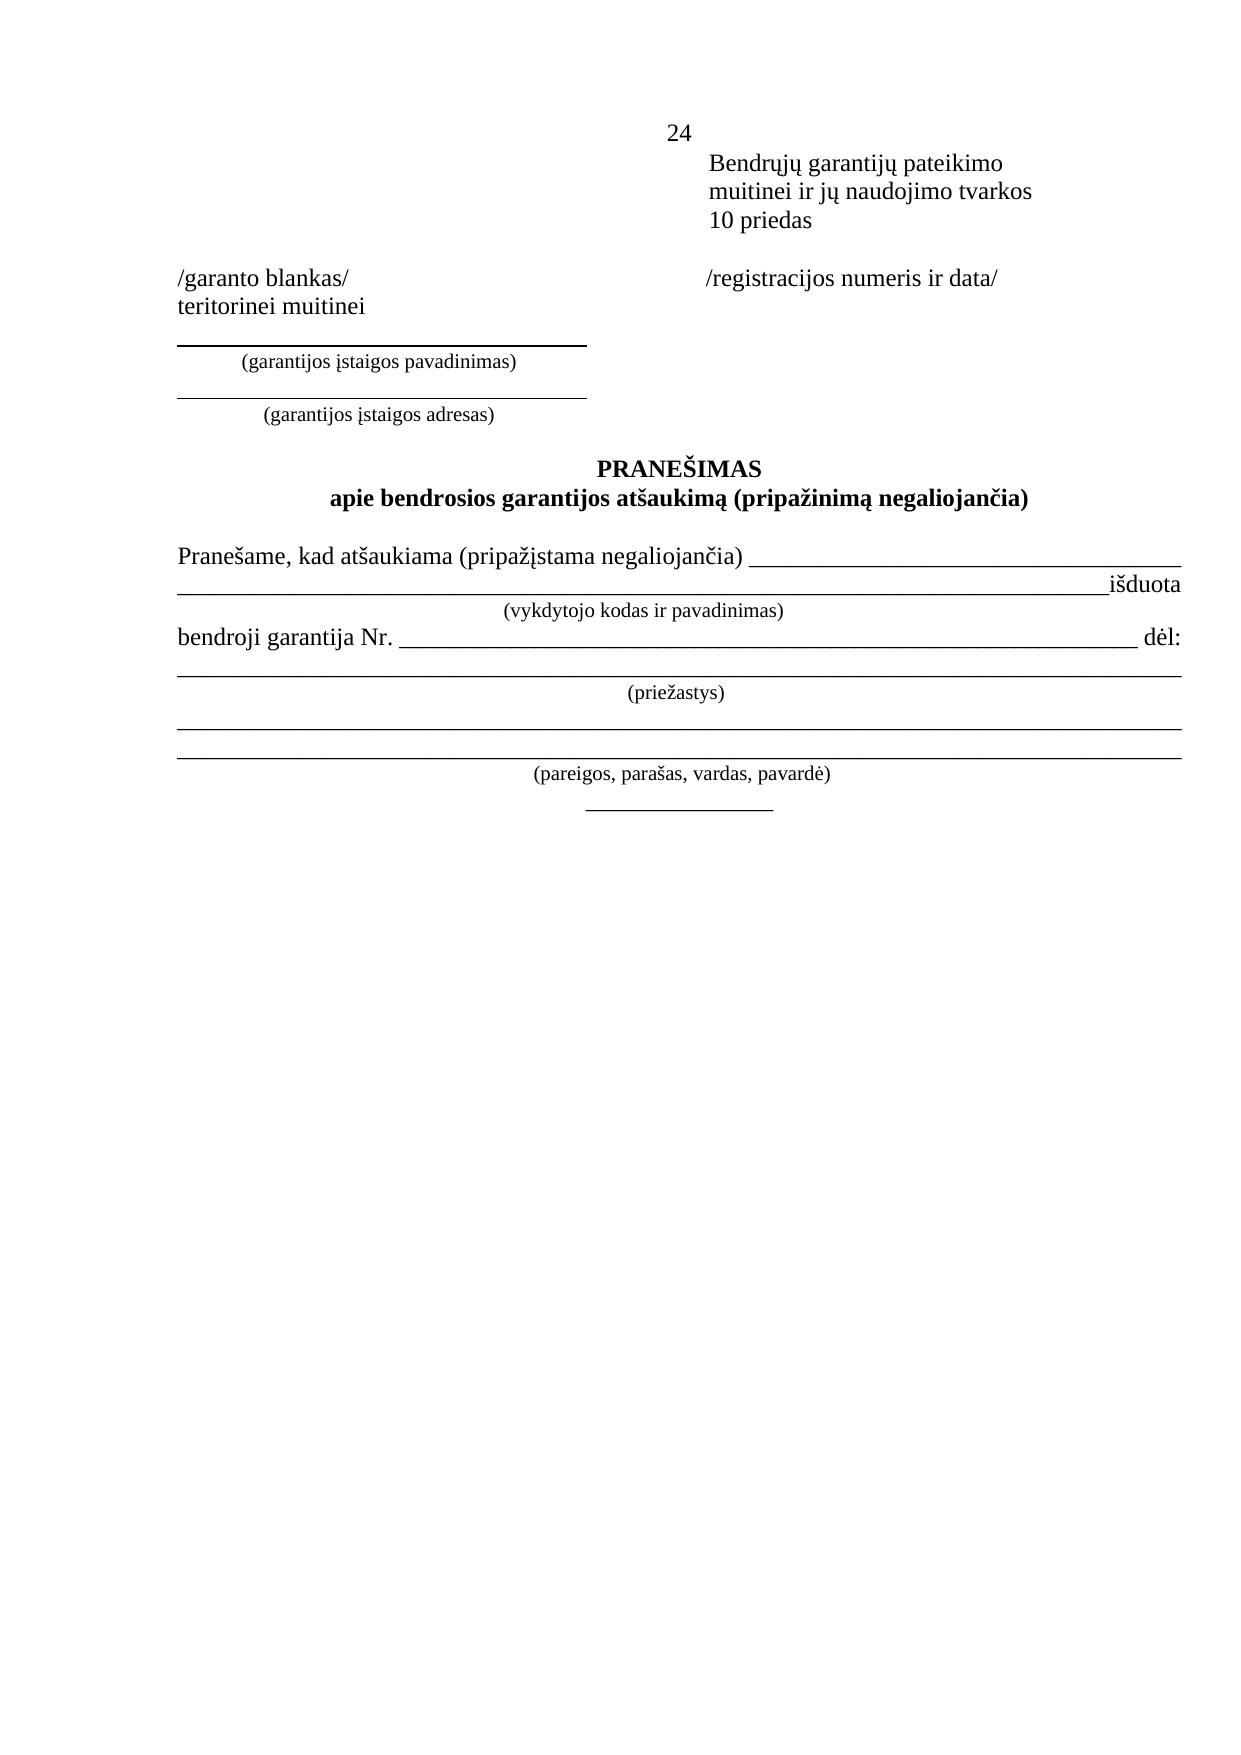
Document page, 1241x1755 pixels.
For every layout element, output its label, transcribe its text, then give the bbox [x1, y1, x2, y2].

text (garantijos įstaigos pavadinimas) [177, 349, 1181, 373]
text _______________ [177, 785, 1181, 814]
text PRANEŠIMAS [177, 454, 1181, 483]
text išduota [177, 569, 1181, 598]
text (pareigos, parašas, vardas, pavardė) [177, 761, 1181, 785]
text teritorinei muitinei [177, 291, 1181, 320]
text /garanto blankas/ /registracijos numeris ir data/ [177, 263, 1181, 291]
text Bendrųjų garantijų pateikimo [709, 148, 1181, 176]
text Pranešame, kad atšaukiama (pripažįstama negaliojančia) [177, 541, 1181, 569]
text (priežastys) [177, 680, 1181, 704]
text bendroji garantija Nr. dėl: [177, 622, 1181, 651]
text apie bendrosios garantijos atšaukimą (pripažinimą negaliojančia) [177, 483, 1181, 512]
text muitinei ir jų naudojimo tvarkos [177, 176, 1181, 205]
text 10 priedas [177, 205, 1181, 234]
text (garantijos įstaigos adresas) [177, 402, 1181, 426]
text (vykdytojo kodas ir pavadinimas) [177, 598, 1181, 622]
